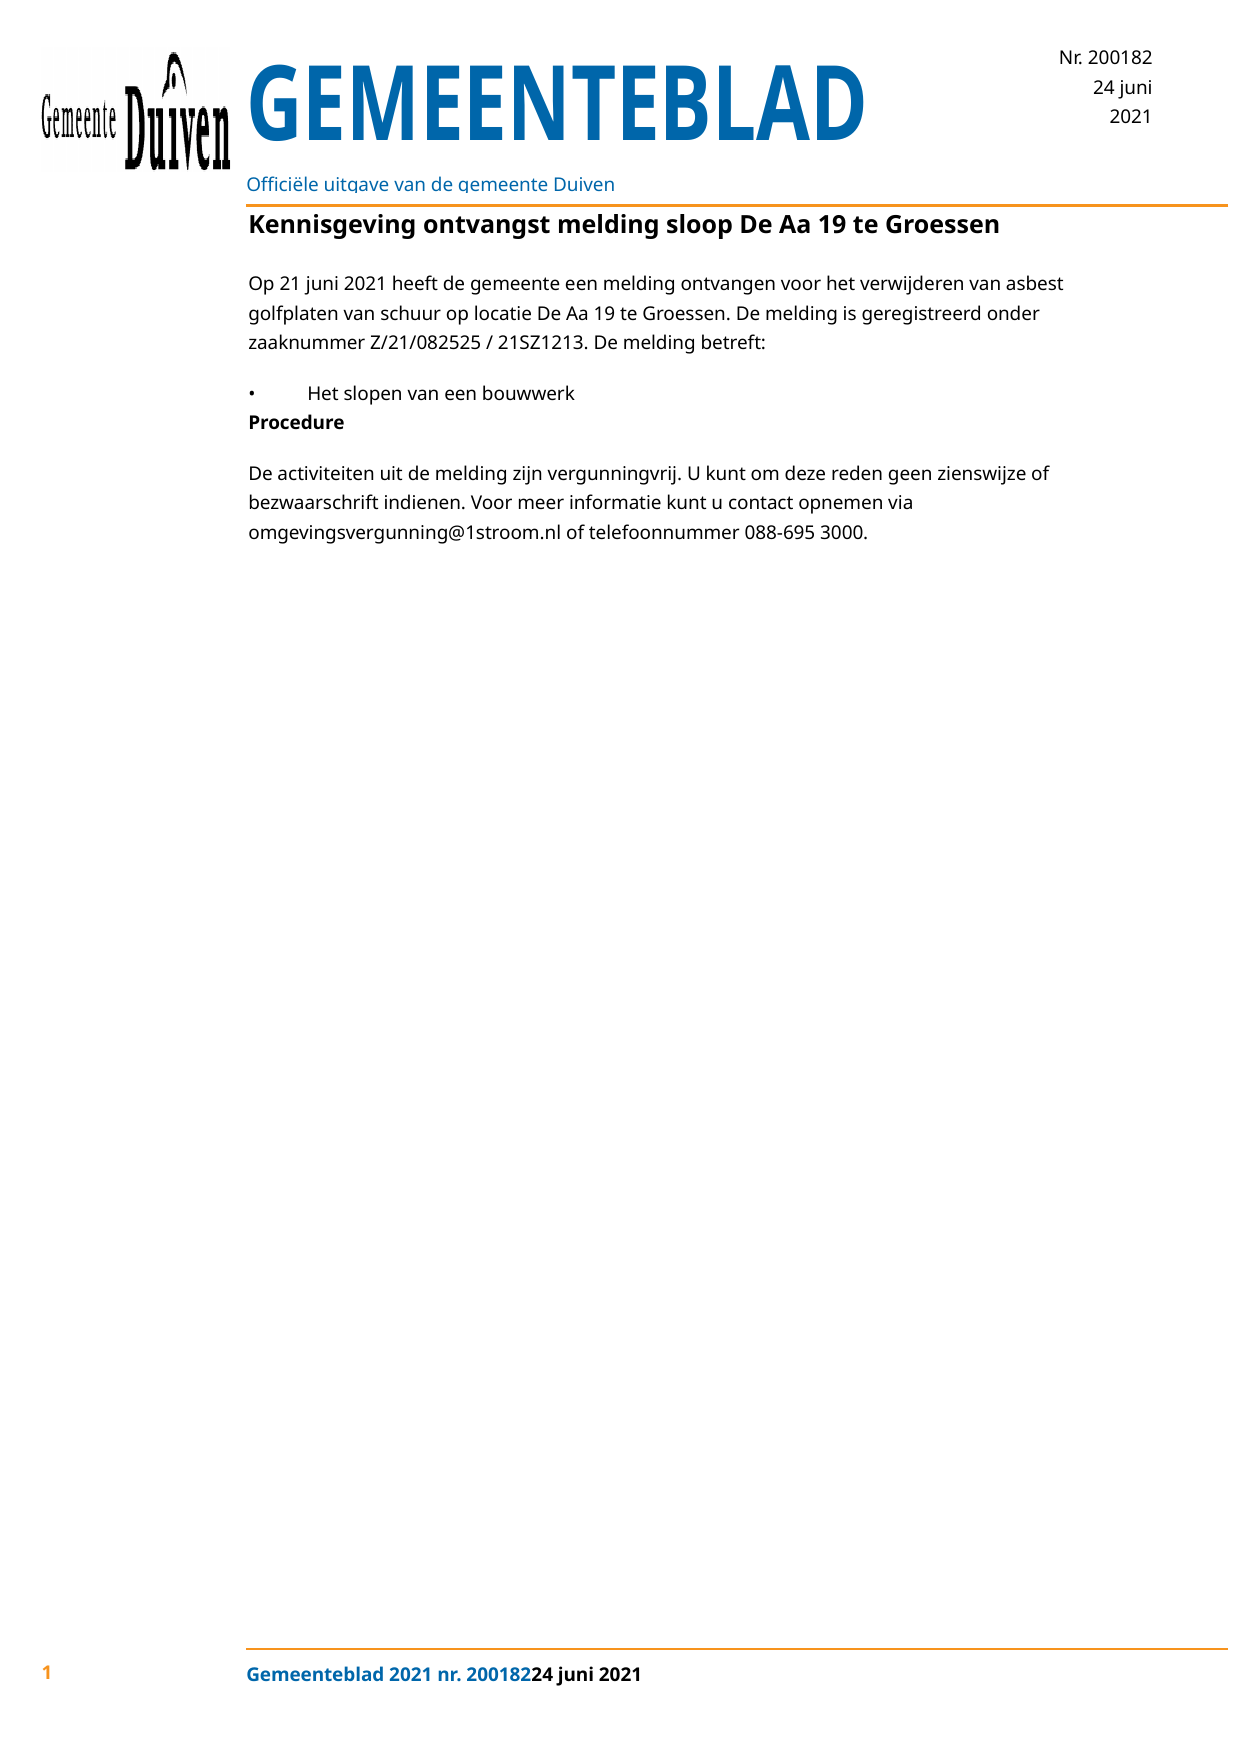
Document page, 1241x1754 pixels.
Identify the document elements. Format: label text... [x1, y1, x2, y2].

text De activiteiten uit de melding zijn vergunningvrij. U kunt om deze reden geen zienswijze of bezwaarschrift indienen. Voor meer informatie kunt u contact opnemen via omgevingsvergunning@1stroom.nl of telefoonnummer 088-695 3000. [248, 460, 1152, 545]
list Het slopen van een bouwwerk [248, 380, 1152, 406]
text Kennisgeving ontvangst melding sloop De Aa 19 te Groessen [248, 207, 1152, 241]
picture [41, 47, 231, 172]
text Procedure [248, 409, 1152, 435]
text Op 21 juni 2021 heeft de gemeente een melding ontvangen voor het verwijderen van asbest golfplaten van schuur op locatie De Aa 19 te Groessen. De melding is geregistreerd onder zaaknummer Z/21/082525 / 21SZ1213. De melding betreft: [248, 270, 1152, 355]
